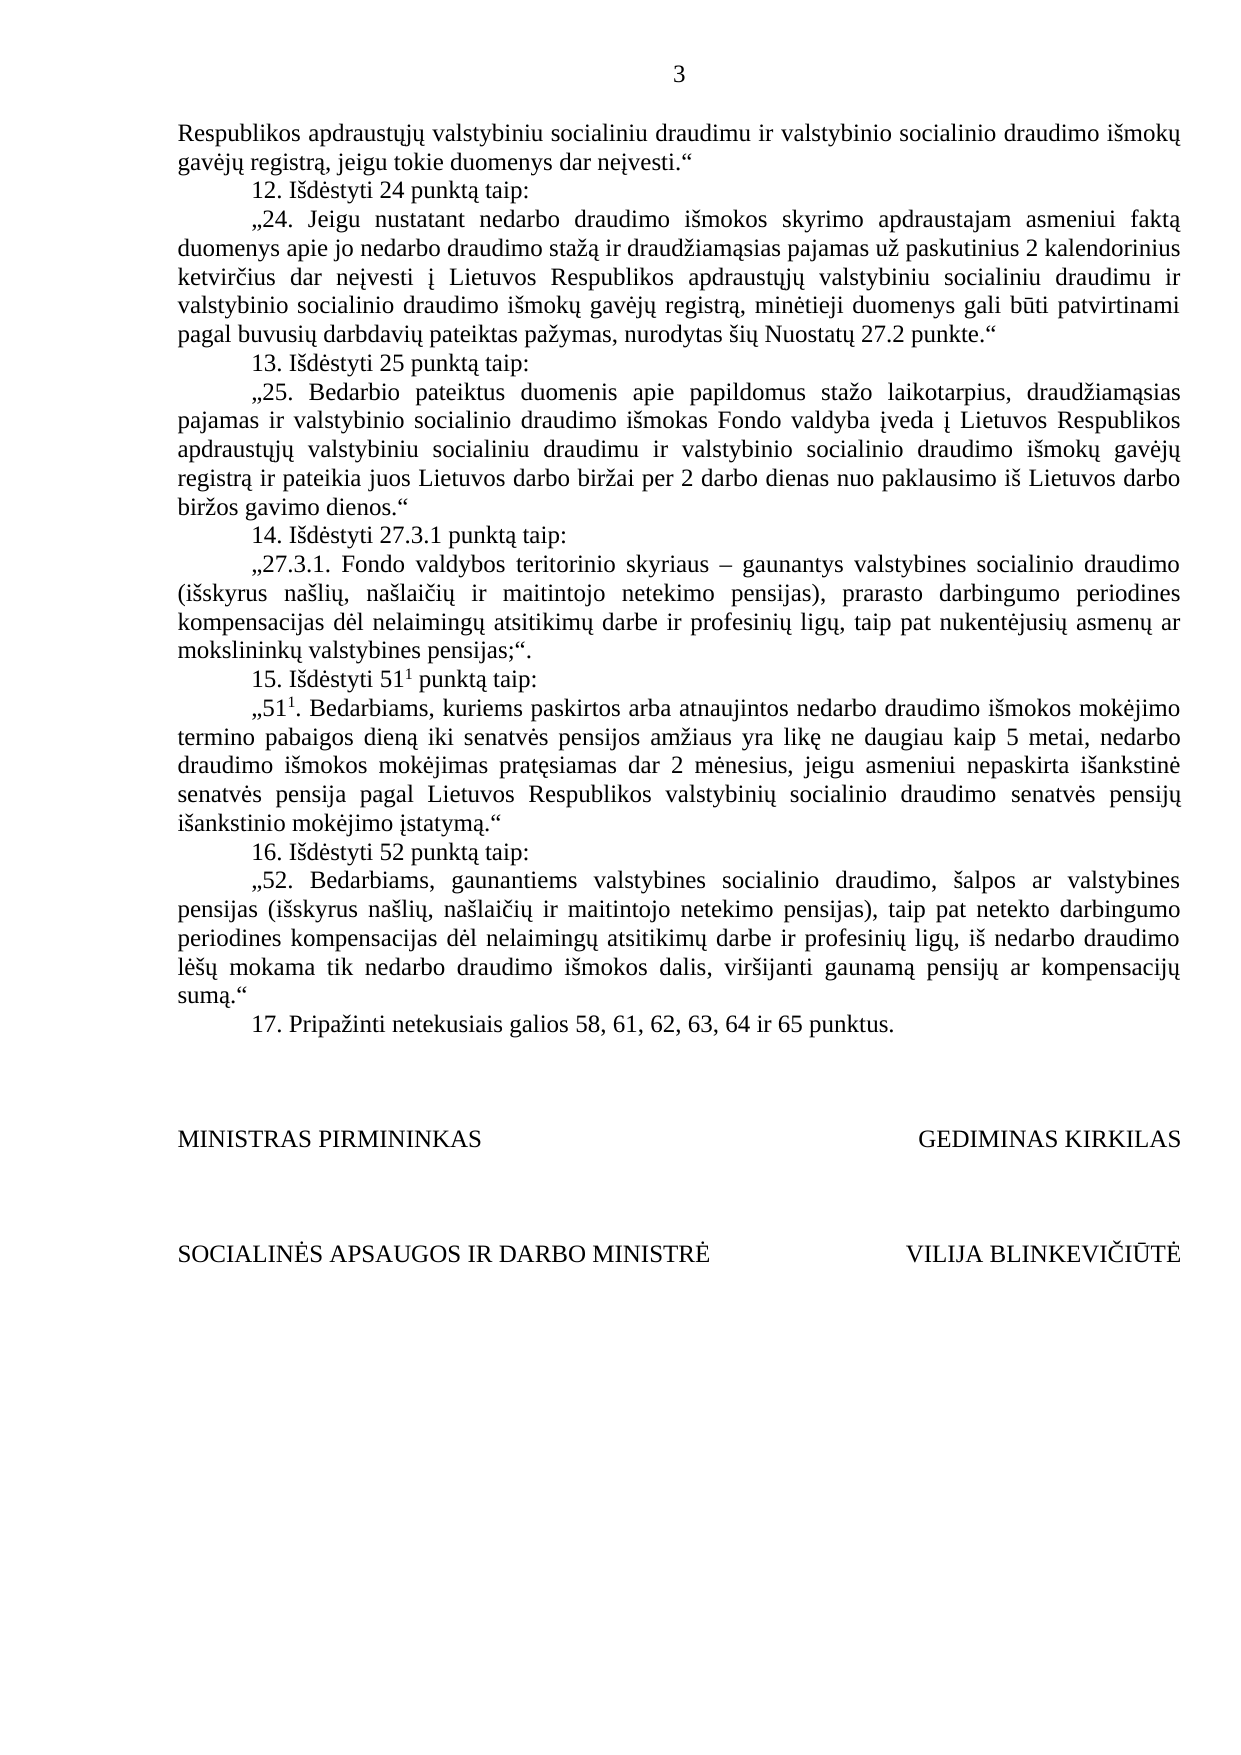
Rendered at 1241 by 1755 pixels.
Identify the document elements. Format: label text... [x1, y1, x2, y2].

text 17. Pripažinti netekusiais galios 58, 61, 62, 63, 64 ir 65 punktus. [177, 1009, 1181, 1038]
text „52. Bedarbiams, gaunantiems valstybines socialinio draudimo, šalpos ar valstybines pensijas (išskyrus našlių, našlaičių ir maitintojo netekimo pensijas), taip pat netekto darbingumo periodines kompensacijas dėl nelaimingų atsitikimų darbe ir profesinių ligų, iš nedarbo draudimo lėšų mokama tik nedarbo draudimo išmokos dalis, viršijanti gaunamą pensijų ar kompensacijų sumą.“ [177, 866, 1181, 1009]
text „511. Bedarbiams, kuriems paskirtos arba atnaujintos nedarbo draudimo išmokos mokėjimo termino pabaigos dieną iki senatvės pensijos amžiaus yra likę ne daugiau kaip 5 metai, nedarbo draudimo išmokos mokėjimas pratęsiamas dar 2 mėnesius, jeigu asmeniui nepaskirta išankstinė senatvės pensija pagal Lietuvos Respublikos valstybinių socialinio draudimo senatvės pensijų išankstinio mokėjimo įstatymą.“ [177, 693, 1181, 837]
text 12. Išdėstyti 24 punktą taip: [177, 176, 1181, 204]
text „24. Jeigu nustatant nedarbo draudimo išmokos skyrimo apdraustajam asmeniui faktą duomenys apie jo nedarbo draudimo stažą ir draudžiamąsias pajamas už paskutinius 2 kalendorinius ketvirčius dar neįvesti į Lietuvos Respublikos apdraustųjų valstybiniu socialiniu draudimu ir valstybinio socialinio draudimo išmokų gavėjų registrą, minėtieji duomenys gali būti patvirtinami pagal buvusių darbdavių pateiktas pažymas, nurodytas šių Nuostatų 27.2 punkte.“ [177, 204, 1181, 348]
text „25. Bedarbio pateiktus duomenis apie papildomus stažo laikotarpius, draudžiamąsias pajamas ir valstybinio socialinio draudimo išmokas Fondo valdyba įveda į Lietuvos Respublikos apdraustųjų valstybiniu socialiniu draudimu ir valstybinio socialinio draudimo išmokų gavėjų registrą ir pateikia juos Lietuvos darbo biržai per 2 darbo dienas nuo paklausimo iš Lietuvos darbo biržos gavimo dienos.“ [177, 377, 1181, 521]
text Respublikos apdraustųjų valstybiniu socialiniu draudimu ir valstybinio socialinio draudimo išmokų gavėjų registrą, jeigu tokie duomenys dar neįvesti.“ [177, 118, 1181, 176]
text 13. Išdėstyti 25 punktą taip: [177, 348, 1181, 377]
text 14. Išdėstyti 27.3.1 punktą taip: [177, 521, 1181, 549]
text 15. Išdėstyti 511 punktą taip: [177, 664, 1181, 693]
text Socialinės apsaugos ir darbo ministrė Vilija Blinkevičiūtė [177, 1239, 1181, 1268]
text Ministras Pirmininkas Gediminas Kirkilas [177, 1124, 1181, 1153]
text 16. Išdėstyti 52 punktą taip: [177, 837, 1181, 866]
text „27.3.1. Fondo valdybos teritorinio skyriaus – gaunantys valstybines socialinio draudimo (išskyrus našlių, našlaičių ir maitintojo netekimo pensijas), prarasto darbingumo periodines kompensacijas dėl nelaimingų atsitikimų darbe ir profesinių ligų, taip pat nukentėjusių asmenų ar mokslininkų valstybines pensijas;“. [177, 549, 1181, 664]
